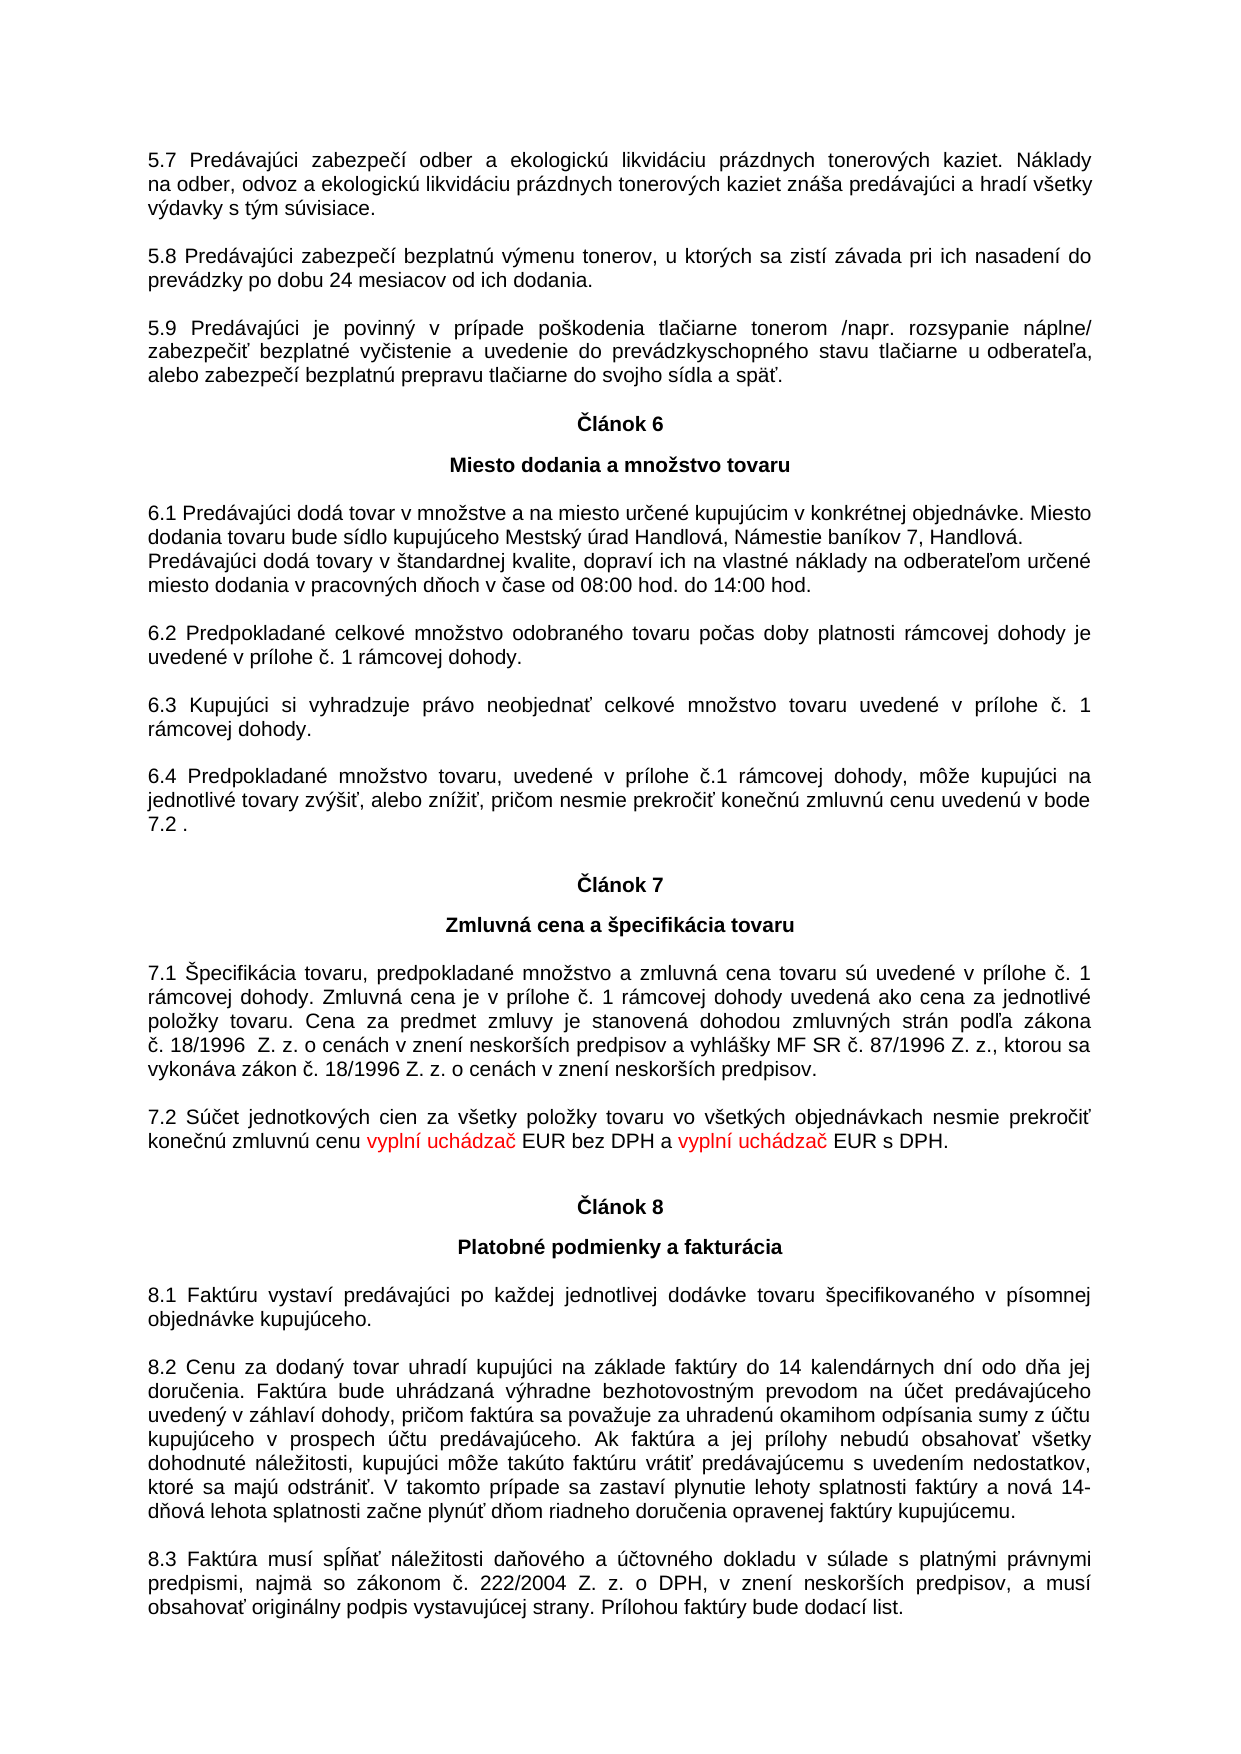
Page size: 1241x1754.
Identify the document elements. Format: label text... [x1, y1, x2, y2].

text 8.3 Faktúra musí spĺňať náležitosti daňového a účtovného dokladu v súlade s platnými právnymi predpismi, najmä so zákonom č. 222/2004 Z. z. o DPH, v znení neskorších predpisov, a musí obsahovať originálny podpis vystavujúcej strany. Prílohou faktúry bude dodací list. [148, 1547, 1092, 1618]
text 7.2 Súčet jednotkových cien za všetky položky tovaru vo všetkých objednávkach nesmie prekročiť konečnú zmluvnú cenu vyplní uchádzač EUR bez DPH a vyplní uchádzač EUR s DPH. [148, 1105, 1092, 1153]
text Predávajúci dodá tovary v štandardnej kvalite, dopraví ich na vlastné náklady na odberateľom určené miesto dodania v pracovných dňoch v čase od 08:00 hod. do 14:00 hod. [148, 549, 1092, 597]
text Zmluvná cena a špecifikácia tovaru [148, 913, 1092, 937]
text 5.9 Predávajúci je povinný v prípade poškodenia tlačiarne tonerom /napr. rozsypanie náplne/ zabezpečiť bezplatné vyčistenie a uvedenie do prevádzkyschopného stavu tlačiarne u odberateľa, alebo zabezpečí bezplatnú prepravu tlačiarne do svojho sídla a späť. [148, 315, 1092, 387]
text 8.1 Faktúru vystaví predávajúci po každej jednotlivej dodávke tovaru špecifikovaného v písomnej objednávke kupujúceho. [148, 1283, 1092, 1331]
text 6.4 Predpokladané množstvo tovaru, uvedené v prílohe č.1 rámcovej dohody, môže kupujúci na jednotlivé tovary zvýšiť, alebo znížiť, pričom nesmie prekročiť konečnú zmluvnú cenu uvedenú v bode 7.2 . [148, 764, 1092, 836]
text Článok 7 [148, 873, 1092, 897]
text 6.3 Kupujúci si vyhradzuje právo neobjednať celkové množstvo tovaru uvedené v prílohe č. 1 rámcovej dohody. [148, 692, 1092, 740]
text 6.1 Predávajúci dodá tovar v množstve a na miesto určené kupujúcim v konkrétnej objednávke. Miesto dodania tovaru bude sídlo kupujúceho Mestský úrad Handlová, Námestie baníkov 7, Handlová. [148, 501, 1092, 549]
text 5.7 Predávajúci zabezpečí odber a ekologickú likvidáciu prázdnych tonerových kaziet. Náklady na odber, odvoz a ekologickú likvidáciu prázdnych tonerových kaziet znáša predávajúci a hradí všetky výdavky s tým súvisiace. [148, 148, 1092, 219]
text Článok 8 [148, 1194, 1092, 1218]
text Platobné podmienky a fakturácia [148, 1235, 1092, 1259]
text Článok 6 [148, 412, 1092, 436]
text Miesto dodania a množstvo tovaru [148, 453, 1092, 477]
text 5.8 Predávajúci zabezpečí bezplatnú výmenu tonerov, u ktorých sa zistí závada pri ich nasadení do prevádzky po dobu 24 mesiacov od ich dodania. [148, 243, 1092, 291]
text 8.2 Cenu za dodaný tovar uhradí kupujúci na základe faktúry do 14 kalendárnych dní odo dňa jej doručenia. Faktúra bude uhrádzaná výhradne bezhotovostným prevodom na účet predávajúceho uvedený v záhlaví dohody, pričom faktúra sa považuje za uhradenú okamihom odpísania sumy z účtu kupujúceho v prospech účtu predávajúceho. Ak faktúra a jej prílohy nebudú obsahovať všetky dohodnuté náležitosti, kupujúci môže takúto faktúru vrátiť predávajúcemu s uvedením nedostatkov, ktoré sa majú odstrániť. V takomto prípade sa zastaví plynutie lehoty splatnosti faktúry a nová 14-dňová lehota splatnosti začne plynúť dňom riadneho doručenia opravenej faktúry kupujúcemu. [148, 1355, 1092, 1523]
text 7.1 Špecifikácia tovaru, predpokladané množstvo a zmluvná cena tovaru sú uvedené v prílohe č. 1 rámcovej dohody. Zmluvná cena je v prílohe č. 1 rámcovej dohody uvedená ako cena za jednotlivé položky tovaru. Cena za predmet zmluvy je stanovená dohodou zmluvných strán podľa zákona č. 18/1996 Z. z. o cenách v znení neskorších predpisov a vyhlášky MF SR č. 87/1996 Z. z., ktorou sa vykonáva zákon č. 18/1996 Z. z. o cenách v znení neskorších predpisov. [148, 961, 1092, 1081]
text 6.2 Predpokladané celkové množstvo odobraného tovaru počas doby platnosti rámcovej dohody je uvedené v prílohe č. 1 rámcovej dohody. [148, 621, 1092, 668]
